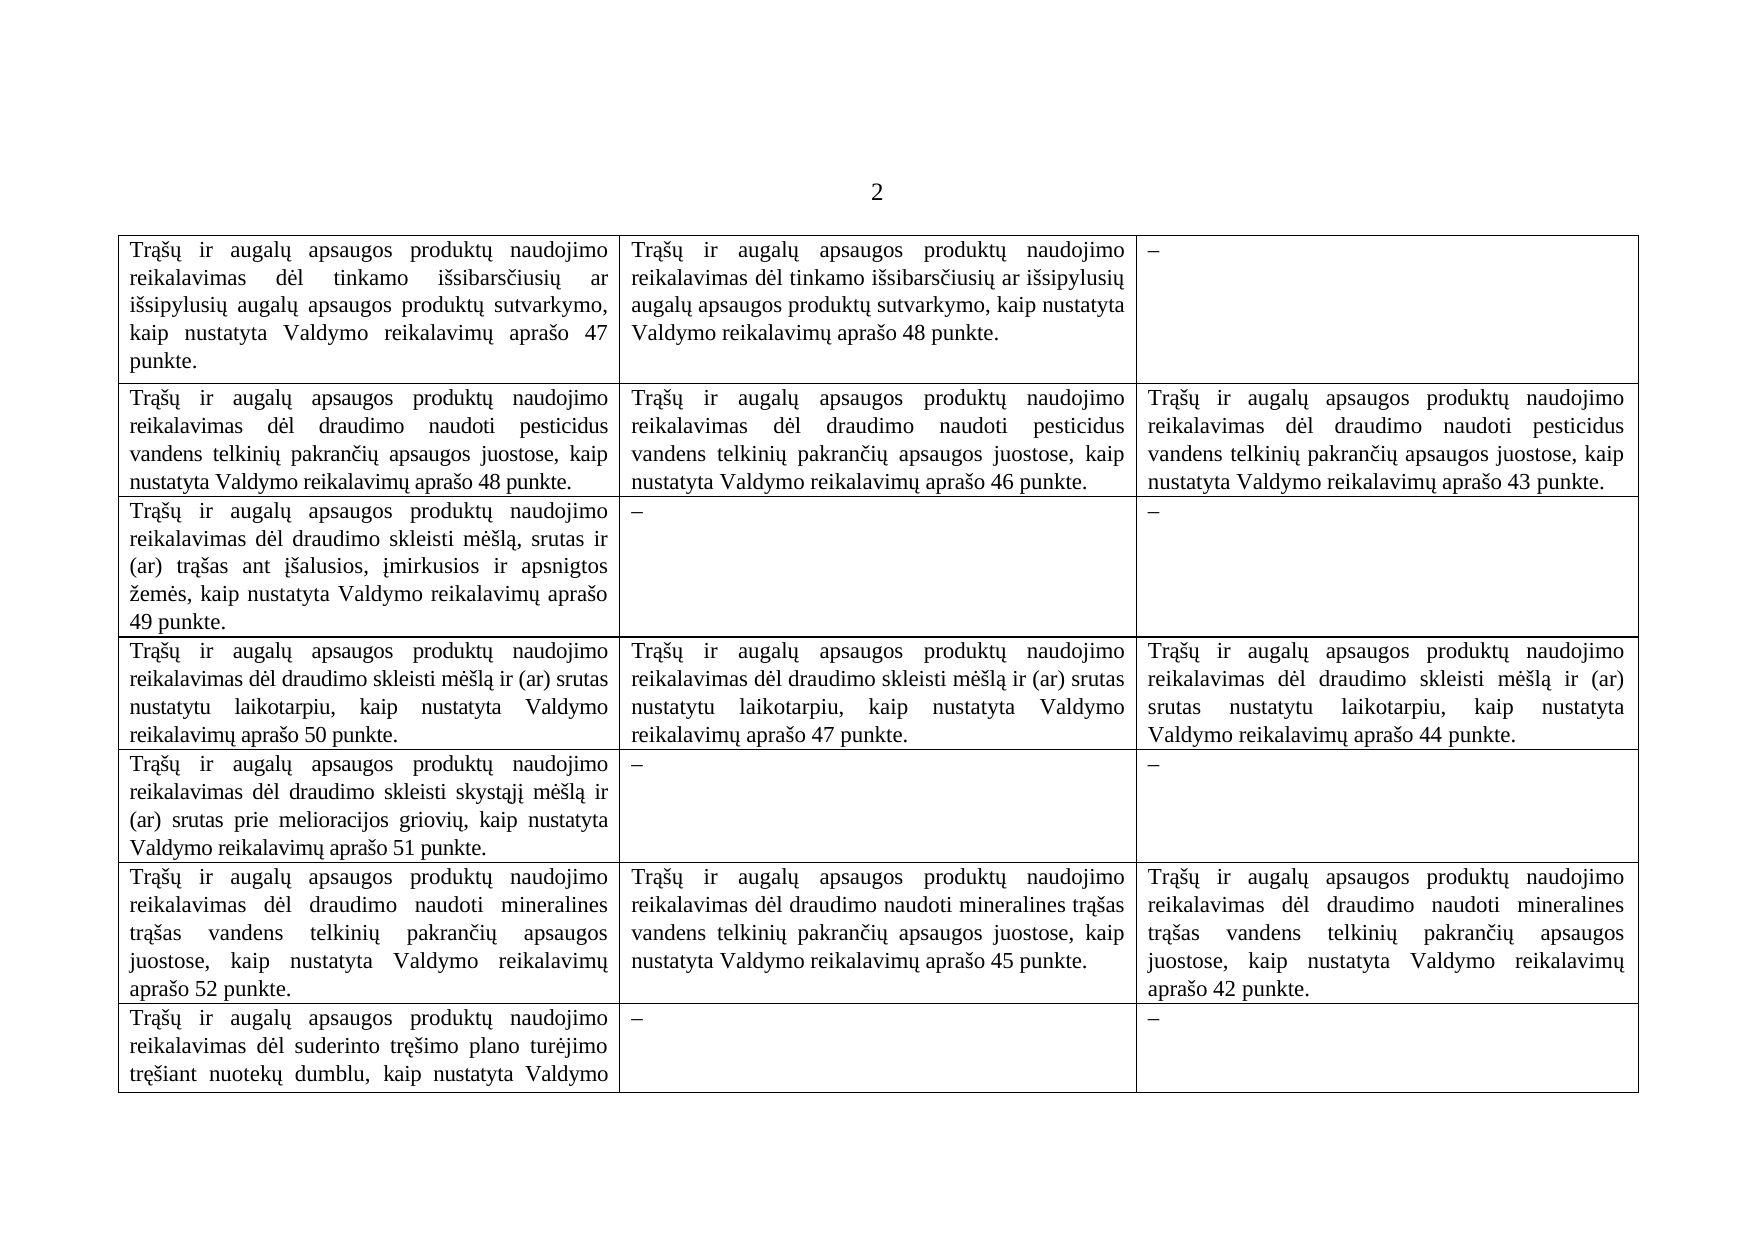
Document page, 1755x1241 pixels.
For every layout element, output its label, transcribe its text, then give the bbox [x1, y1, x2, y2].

table_cell – [620, 750, 1136, 862]
table_cell Trąšų ir augalų apsaugos produktų naudojimo reikalavimas dėl draudimo naudoti mineralines trąšas vandens telkinių pakrančių apsaugos juostose, kaip nustatyta Valdymo reikalavimų aprašo 42 punkte. [1137, 863, 1638, 1003]
table_cell Trąšų ir augalų apsaugos produktų naudojimo reikalavimas dėl draudimo skleisti mėšlą ir (ar) srutas nustatytu laikotarpiu, kaip nustatyta Valdymo reikalavimų aprašo 47 punkte. [620, 638, 1136, 749]
table_cell – [620, 1004, 1136, 1092]
table_cell Trąšų ir augalų apsaugos produktų naudojimo reikalavimas dėl suderinto tręšimo plano turėjimo tręšiant nuotekų dumblu, kaip nustatyta Valdymo [119, 1004, 619, 1092]
table_cell Trąšų ir augalų apsaugos produktų naudojimo reikalavimas dėl draudimo naudoti pesticidus vandens telkinių pakrančių apsaugos juostose, kaip nustatyta Valdymo reikalavimų aprašo 43 punkte. [1137, 384, 1638, 496]
table_cell Trąšų ir augalų apsaugos produktų naudojimo reikalavimas dėl draudimo skleisti mėšlą ir (ar) srutas nustatytu laikotarpiu, kaip nustatyta Valdymo reikalavimų aprašo 44 punkte. [1137, 638, 1638, 749]
table_cell Trąšų ir augalų apsaugos produktų naudojimo reikalavimas dėl draudimo naudoti pesticidus vandens telkinių pakrančių apsaugos juostose, kaip nustatyta Valdymo reikalavimų aprašo 48 punkte. [119, 384, 619, 496]
table_cell – [620, 497, 1136, 636]
table_cell – [1137, 1004, 1638, 1092]
table_cell – [1137, 236, 1638, 383]
table_cell Trąšų ir augalų apsaugos produktų naudojimo reikalavimas dėl draudimo skleisti mėšlą ir (ar) srutas nustatytu laikotarpiu, kaip nustatyta Valdymo reikalavimų aprašo 50 punkte. [119, 638, 619, 749]
table_cell – [1137, 750, 1638, 862]
table_cell Trąšų ir augalų apsaugos produktų naudojimo reikalavimas dėl tinkamo išsibarsčiusių ar išsipylusių augalų apsaugos produktų sutvarkymo, kaip nustatyta Valdymo reikalavimų aprašo 48 punkte. [620, 236, 1136, 383]
table_cell Trąšų ir augalų apsaugos produktų naudojimo reikalavimas dėl tinkamo išsibarsčiusių ar išsipylusių augalų apsaugos produktų sutvarkymo, kaip nustatyta Valdymo reikalavimų aprašo 47 punkte. [119, 236, 619, 383]
table_cell Trąšų ir augalų apsaugos produktų naudojimo reikalavimas dėl draudimo naudoti pesticidus vandens telkinių pakrančių apsaugos juostose, kaip nustatyta Valdymo reikalavimų aprašo 46 punkte. [620, 384, 1136, 496]
table_cell Trąšų ir augalų apsaugos produktų naudojimo reikalavimas dėl draudimo naudoti mineralines trąšas vandens telkinių pakrančių apsaugos juostose, kaip nustatyta Valdymo reikalavimų aprašo 52 punkte. [119, 863, 619, 1003]
table_cell Trąšų ir augalų apsaugos produktų naudojimo reikalavimas dėl draudimo skleisti skystąjį mėšlą ir (ar) srutas prie melioracijos griovių, kaip nustatyta Valdymo reikalavimų aprašo 51 punkte. [119, 750, 619, 862]
table_cell Trąšų ir augalų apsaugos produktų naudojimo reikalavimas dėl draudimo skleisti mėšlą, srutas ir (ar) trąšas ant įšalusios, įmirkusios ir apsnigtos žemės, kaip nustatyta Valdymo reikalavimų aprašo 49 punkte. [119, 497, 619, 636]
table_cell Trąšų ir augalų apsaugos produktų naudojimo reikalavimas dėl draudimo naudoti mineralines trąšas vandens telkinių pakrančių apsaugos juostose, kaip nustatyta Valdymo reikalavimų aprašo 45 punkte. [620, 863, 1136, 1003]
table_cell – [1137, 497, 1638, 636]
